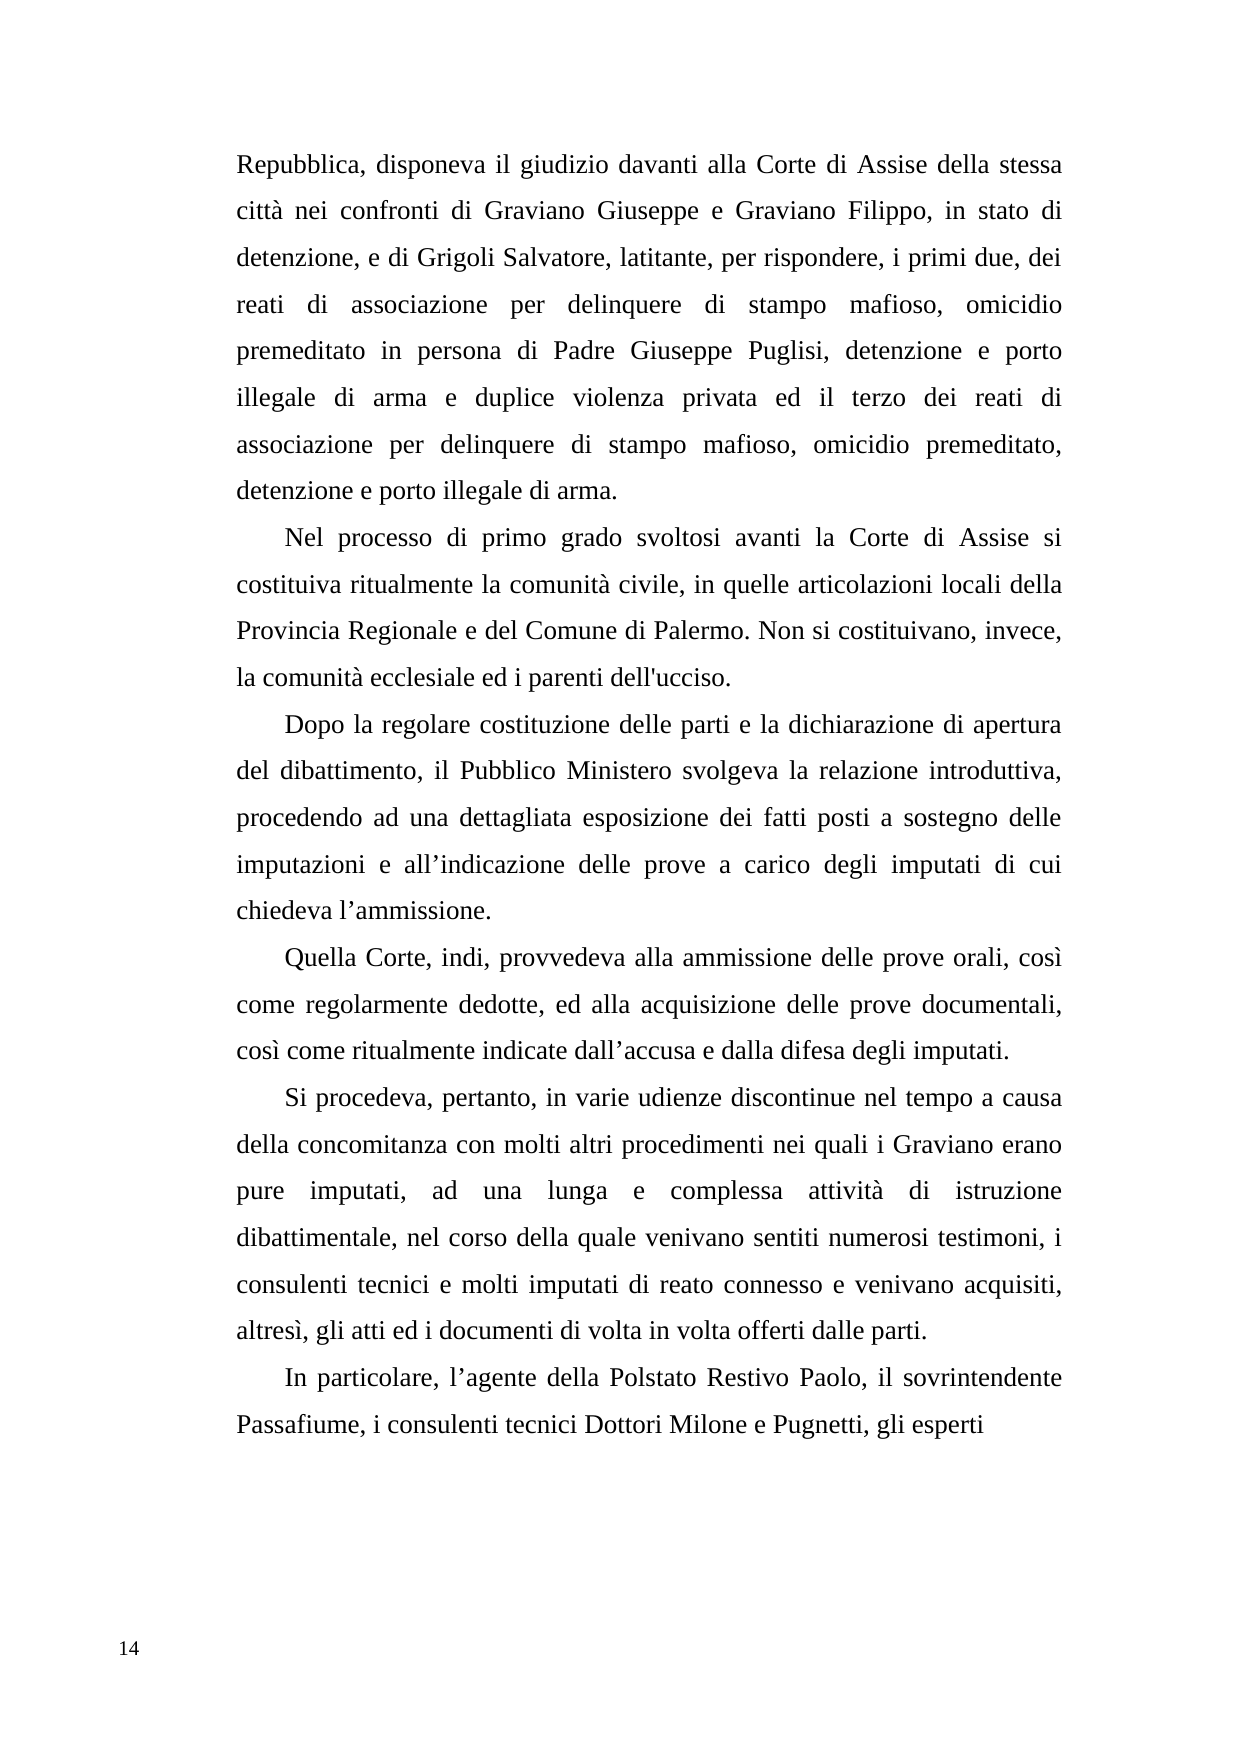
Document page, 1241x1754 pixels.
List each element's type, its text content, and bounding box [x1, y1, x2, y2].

text Quella Corte, indi, provvedeva alla ammissione delle prove orali, così come regolarmente dedotte, ed alla acquisizione delle prove documentali, così come ritualmente indicate dall’accusa e dalla difesa degli imputati. [236, 941, 1063, 1066]
text In particolare, l’agente della Polstato Restivo Paolo, il sovrintendente Passafiume, i consulenti tecnici Dottori Milone e Pugnetti, gli esperti [236, 1361, 1063, 1439]
text Repubblica, disponeva il giudizio davanti alla Corte di Assise della stessa città nei confronti di Graviano Giuseppe e Graviano Filippo, in stato di detenzione, e di Grigoli Salvatore, latitante, per rispondere, i primi due, dei reati di associazione per delinquere di stampo mafioso, omicidio premeditato in persona di Padre Giuseppe Puglisi, detenzione e porto illegale di arma e duplice violenza privata ed il terzo dei reati di associazione per delinquere di stampo mafioso, omicidio premeditato, detenzione e porto illegale di arma. [236, 148, 1063, 506]
text Nel processo di primo grado svoltosi avanti la Corte di Assise si costituiva ritualmente la comunità civile, in quelle articolazioni locali della Provincia Regionale e del Comune di Palermo. Non si costituivano, invece, la comunità ecclesiale ed i parenti dell'ucciso. [236, 521, 1063, 692]
text Si procedeva, pertanto, in varie udienze discontinue nel tempo a causa della concomitanza con molti altri procedimenti nei quali i Graviano erano pure imputati, ad una lunga e complessa attività di istruzione dibattimentale, nel corso della quale venivano sentiti numerosi testimoni, i consulenti tecnici e molti imputati di reato connesso e venivano acquisiti, altresì, gli atti ed i documenti di volta in volta offerti dalle parti. [236, 1081, 1063, 1346]
text Dopo la regolare costituzione delle parti e la dichiarazione di apertura del dibattimento, il Pubblico Ministero svolgeva la relazione introduttiva, procedendo ad una dettagliata esposizione dei fatti posti a sostegno delle imputazioni e all’indicazione delle prove a carico degli imputati di cui chiedeva l’ammissione. [236, 708, 1063, 926]
